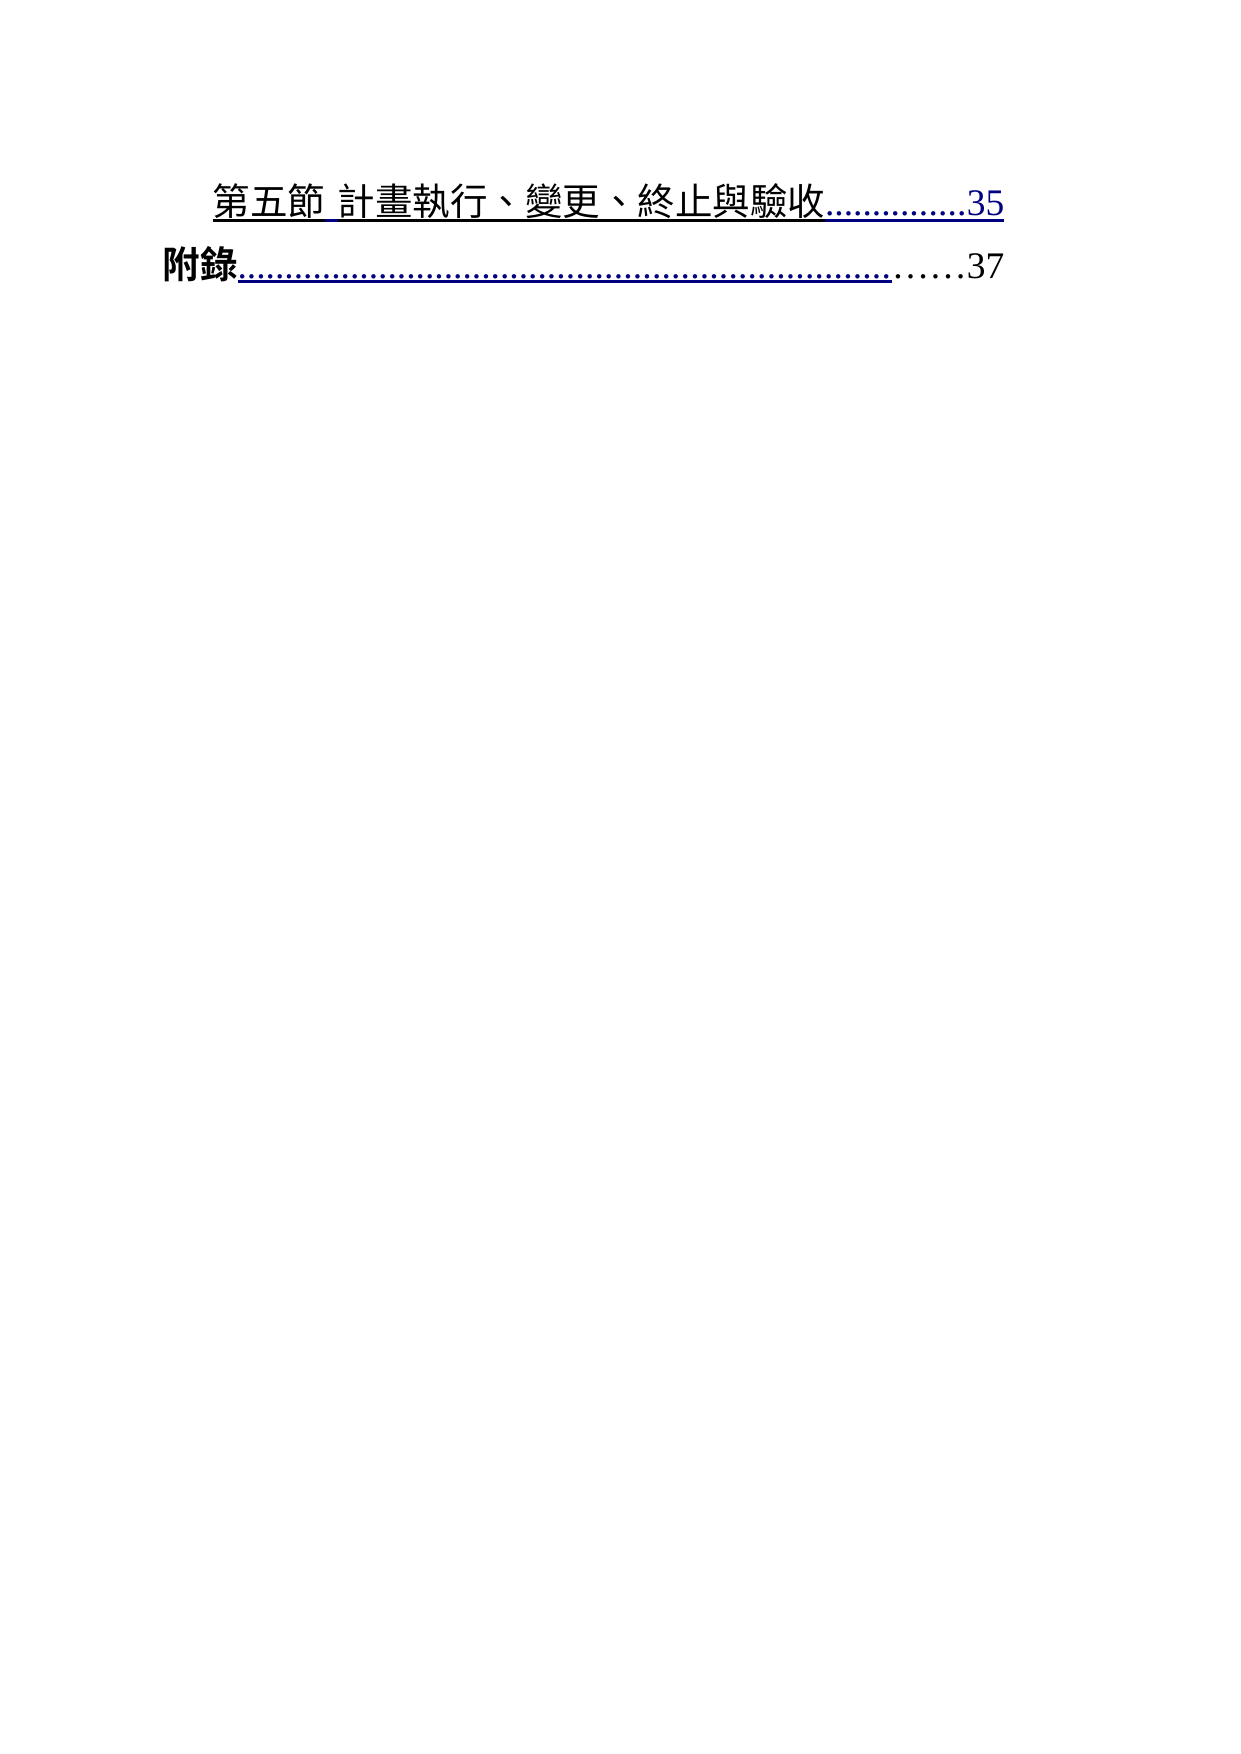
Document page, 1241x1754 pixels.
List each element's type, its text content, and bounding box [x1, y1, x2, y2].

text 附錄 ……37 [162, 220, 1078, 283]
text 第五節 計畫執行、變更、終止與驗收 35 [212, 158, 1078, 220]
